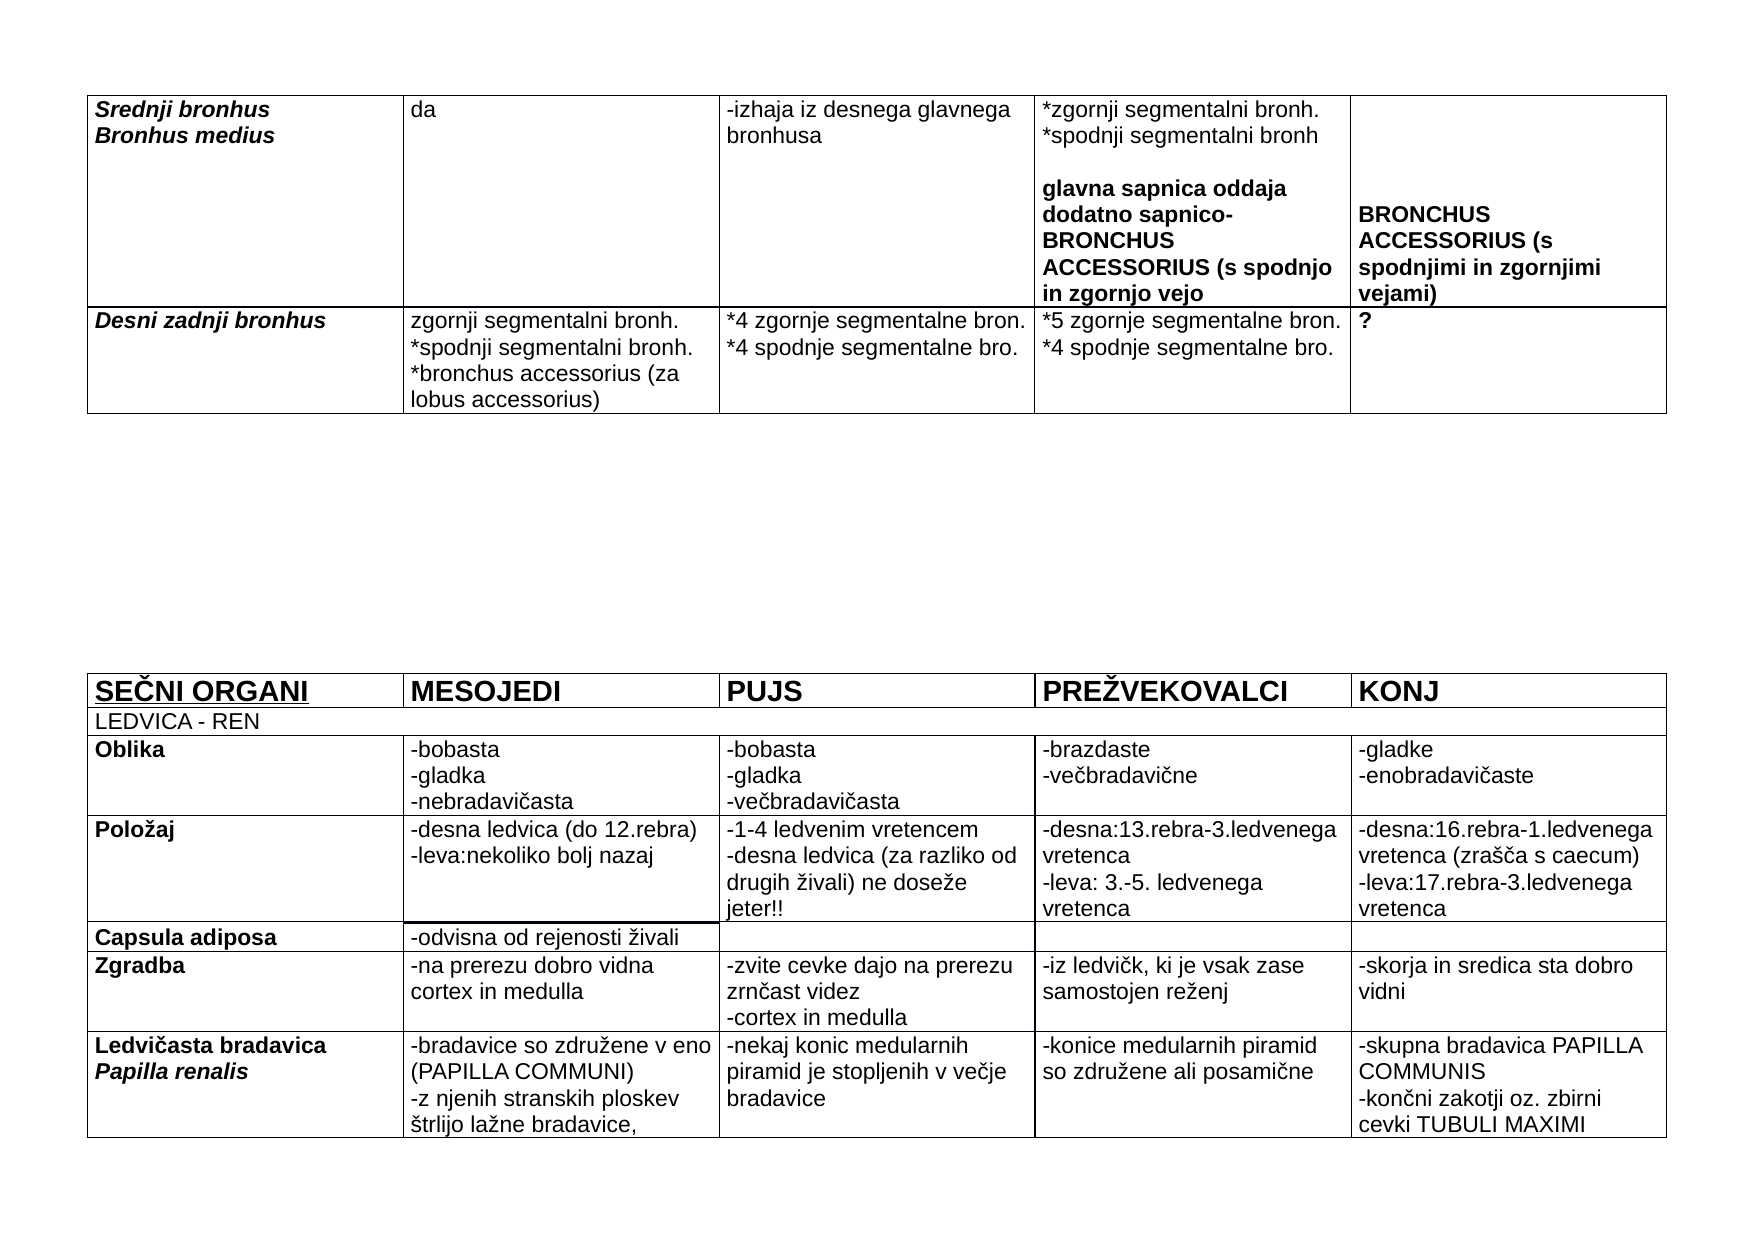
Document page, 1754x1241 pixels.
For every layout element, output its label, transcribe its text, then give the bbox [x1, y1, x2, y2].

table_cell Oblika [88, 736, 403, 815]
table_cell [1036, 922, 1351, 951]
table_cell -brazdaste -večbradavične [1036, 736, 1351, 815]
table_header SEČNI ORGANI [88, 674, 403, 707]
table_header MESOJEDI [404, 674, 719, 707]
table_cell -bobasta -gladka -nebradavičasta [404, 736, 719, 815]
table_cell da [404, 96, 719, 306]
table_cell Zgradba [88, 952, 403, 1031]
table_cell -desna ledvica (do 12.rebra) -leva:nekoliko bolj nazaj [404, 816, 719, 921]
table_cell -gladke -enobradavičaste [1352, 736, 1666, 815]
table_header KONJ [1352, 674, 1666, 707]
table_cell -zvite cevke dajo na prerezu zrnčast videz -cortex in medulla [720, 952, 1034, 1031]
table_cell zgornji segmentalni bronh. *spodnji segmentalni bronh. *bronchus accessorius (za lobus accessorius) [404, 308, 719, 413]
table_cell -bobasta -gladka -večbradavičasta [720, 736, 1034, 815]
table_cell -nekaj konic medularnih piramid je stopljenih v večje bradavice [720, 1032, 1034, 1137]
table_cell Položaj [88, 816, 403, 921]
table_cell -na prerezu dobro vidna cortex in medulla [404, 952, 719, 1031]
table_cell -iz ledvičk, ki je vsak zase samostojen reženj [1036, 952, 1351, 1031]
table_cell BRONCHUS ACCESSORIUS (s spodnjimi in zgornjimi vejami) [1351, 96, 1666, 306]
table_cell ? [1351, 308, 1666, 413]
table_cell Capsula adiposa [88, 922, 403, 951]
table_cell [720, 922, 1034, 951]
table_header PREŽVEKOVALCI [1036, 674, 1351, 707]
table_cell Srednji bronhus Bronhus medius [88, 96, 403, 306]
table_cell -skupna bradavica PAPILLA COMMUNIS -končni zakotji oz. zbirni cevki TUBULI MAXIMI [1352, 1032, 1666, 1137]
table_cell -izhaja iz desnega glavnega bronhusa [720, 96, 1034, 306]
table_cell Desni zadnji bronhus [88, 308, 403, 413]
table_cell -konice medularnih piramid so združene ali posamične [1036, 1032, 1351, 1137]
table_cell -1-4 ledvenim vretencem -desna ledvica (za razliko od drugih živali) ne doseže jeter!! [720, 816, 1034, 921]
table_cell -desna:13.rebra-3.ledvenega vretenca -leva: 3.-5. ledvenega vretenca [1036, 816, 1351, 921]
table_cell *zgornji segmentalni bronh. *spodnji segmentalni bronh glavna sapnica oddaja dodatno sapnico- BRONCHUS ACCESSORIUS (s spodnjo in zgornjo vejo [1035, 96, 1350, 306]
table_cell [1352, 922, 1666, 951]
table_cell -desna:16.rebra-1.ledvenega vretenca (zrašča s caecum) -leva:17.rebra-3.ledvenega vretenca [1352, 816, 1666, 921]
table_cell *4 zgornje segmentalne bron. *4 spodnje segmentalne bro. [720, 308, 1034, 413]
table_cell *5 zgornje segmentalne bron. *4 spodnje segmentalne bro. [1035, 308, 1350, 413]
table_cell LEDVICA - REN [88, 708, 1666, 734]
table_header PUJS [720, 674, 1034, 707]
table_cell -skorja in sredica sta dobro vidni [1352, 952, 1666, 1031]
table_cell Ledvičasta bradavica Papilla renalis [88, 1032, 403, 1137]
table_cell -bradavice so združene v eno (PAPILLA COMMUNI) -z njenih stranskih ploskev štrlijo lažne bradavice, [404, 1032, 719, 1137]
table_cell -odvisna od rejenosti živali [404, 924, 719, 951]
